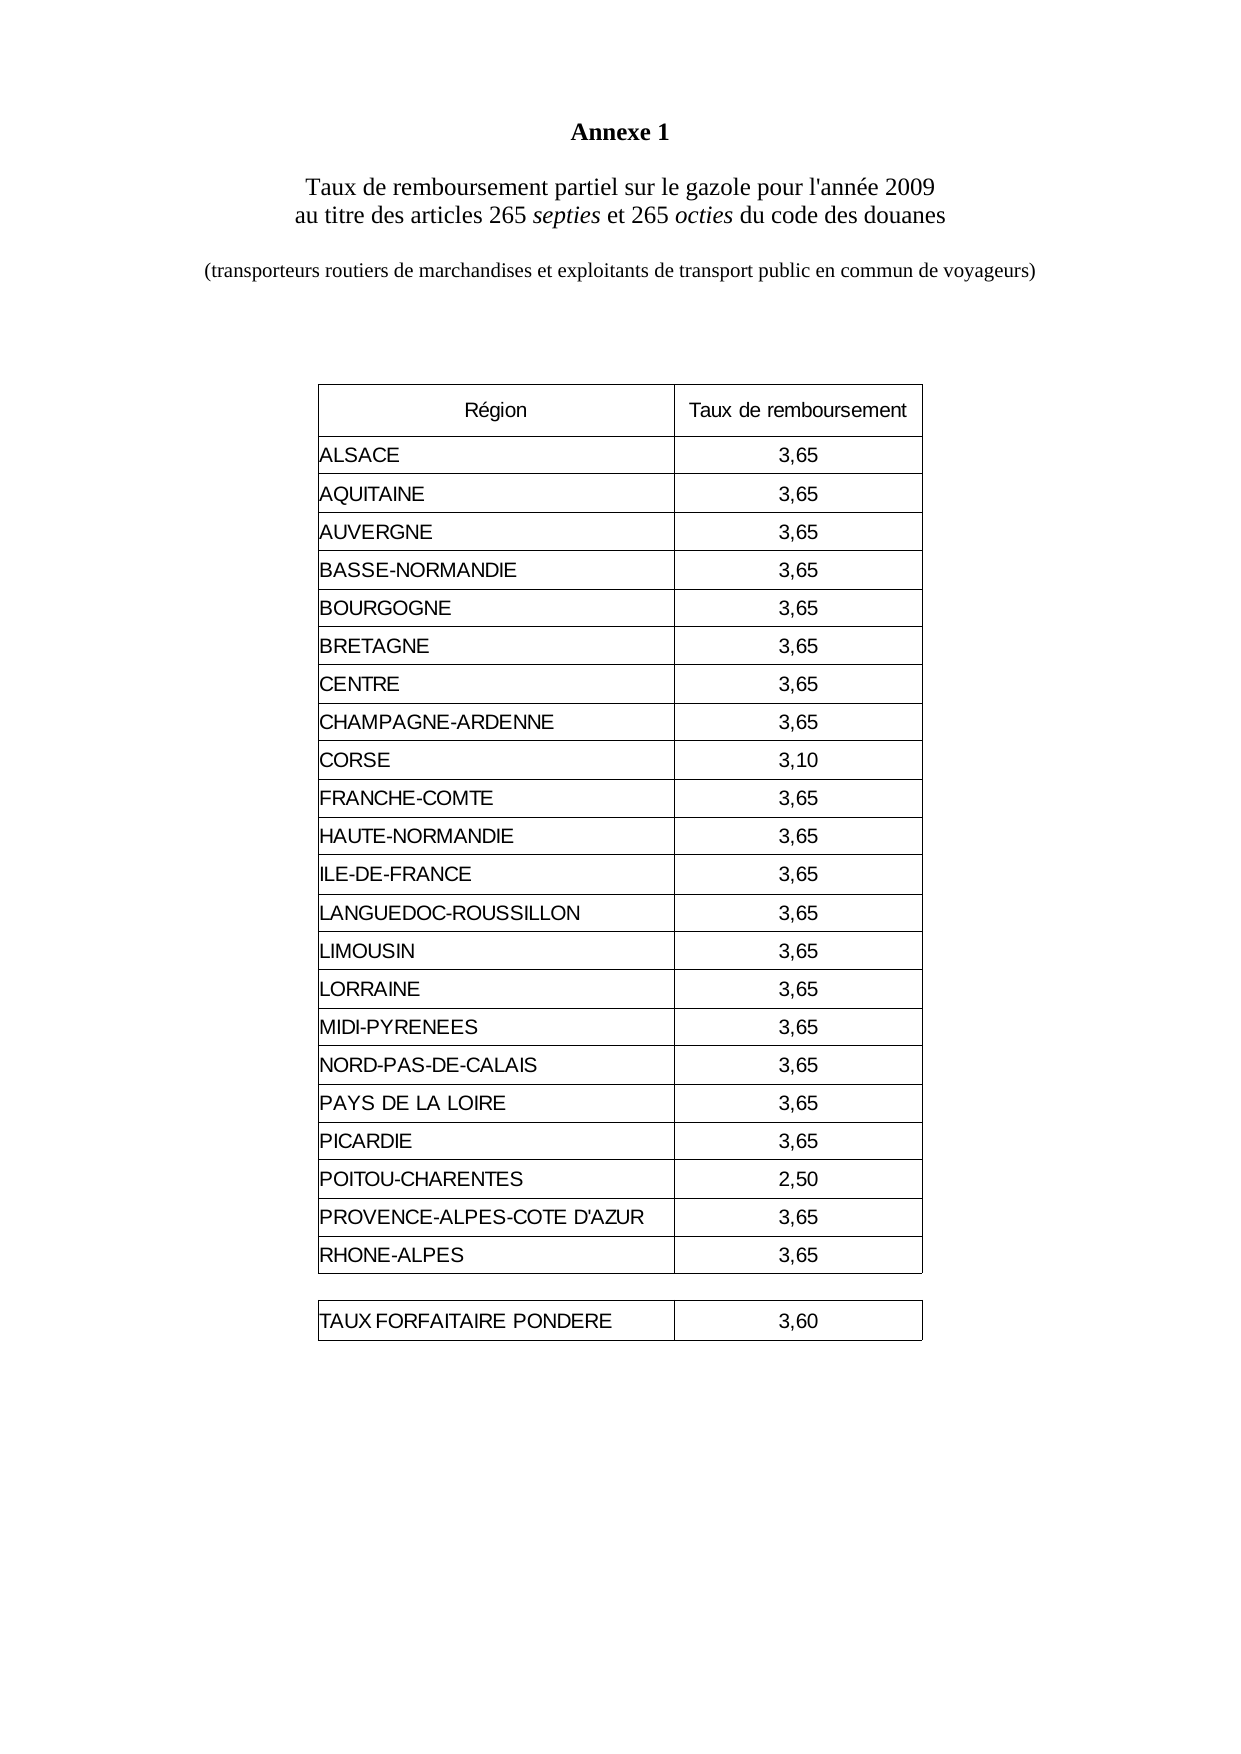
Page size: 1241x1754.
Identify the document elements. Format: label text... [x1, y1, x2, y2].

text Taux de remboursement partiel sur le gazole pour l'année 2009 [118, 173, 1122, 201]
text au titre des articles 265 septies et 265 octies du code des douanes [118, 201, 1122, 229]
text (transporteurs routiers de marchandises et exploitants de transport public en commun de voyageurs) [118, 257, 1122, 282]
text Annexe 1 [118, 118, 1122, 146]
